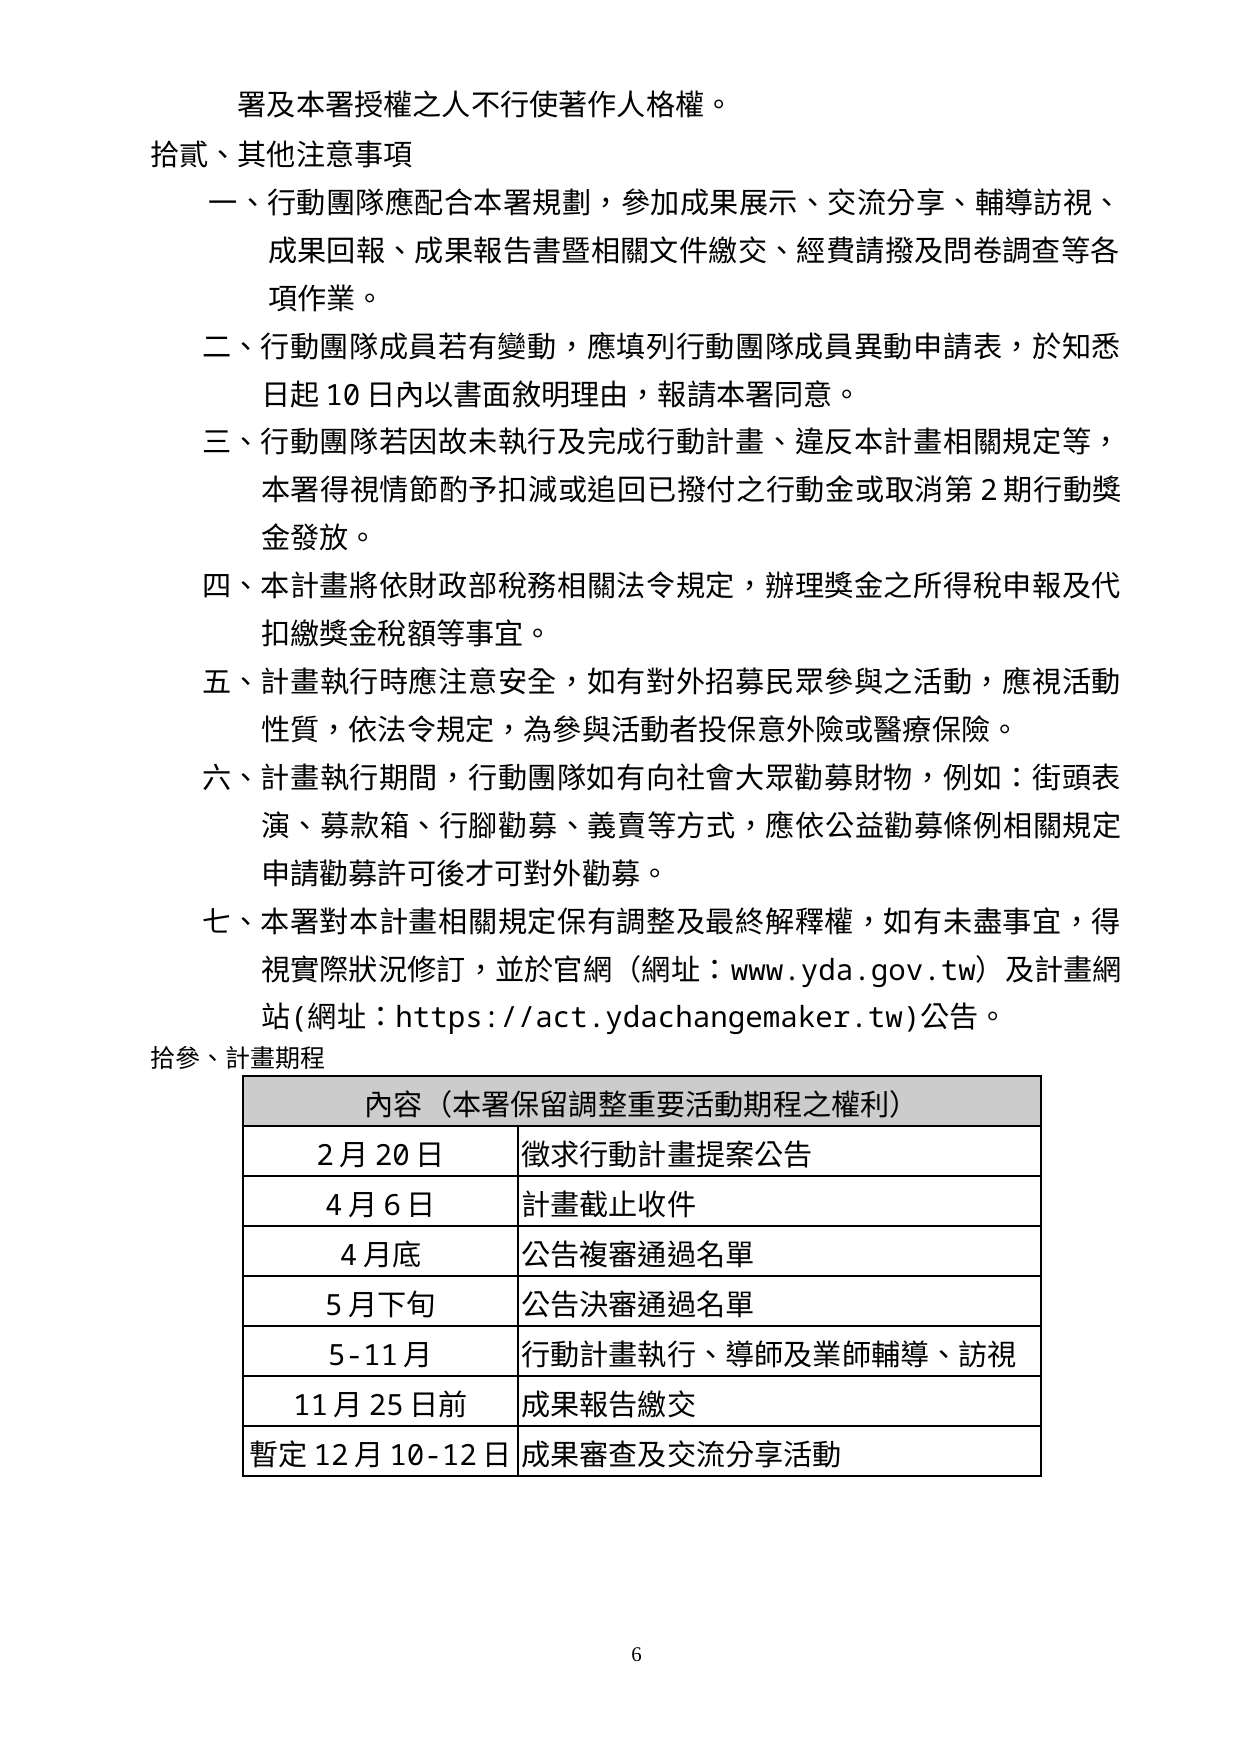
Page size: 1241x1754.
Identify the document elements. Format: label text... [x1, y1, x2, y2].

text 署及本署授權之人不行使著作人格權。 [150, 75, 1122, 125]
table_cell 計畫截止收件 [519, 1177, 1040, 1225]
table_cell 2月20日 [244, 1127, 517, 1175]
table_header 內容（本署保留調整重要活動期程之權利） [244, 1077, 1040, 1125]
table_cell 公告複審通過名單 [519, 1227, 1040, 1275]
list 本署對本計畫相關規定保有調整及最終解釋權，如有未盡事宜，得視實際狀況修訂，並於官網（網址：www.yda.gov.tw）及計畫網站(網址：https://act.ydachangemaker.tw)公告。 [202, 894, 1122, 1037]
table_cell 行動計畫執行、導師及業師輔導、訪視 [519, 1327, 1040, 1375]
list 行動團隊應配合本署規劃，參加成果展示、交流分享、輔導訪視、成果回報、成果報告書暨相關文件繳交、經費請撥及問卷調查等各項作業。 [209, 175, 1122, 319]
text 拾參、計畫期程 [151, 1037, 1122, 1075]
table_cell 成果報告繳交 [519, 1377, 1040, 1425]
table_cell 暫定12月10-12日 [244, 1427, 517, 1475]
list 行動團隊若因故未執行及完成行動計畫、違反本計畫相關規定等，本署得視情節酌予扣減或追回已撥付之行動金或取消第2期行動獎金發放。 [202, 414, 1122, 558]
list 行動團隊成員若有變動，應填列行動團隊成員異動申請表，於知悉日起10日內以書面敘明理由，報請本署同意。 [202, 319, 1122, 414]
table_cell 5-11月 [244, 1327, 517, 1375]
table_cell 成果審查及交流分享活動 [519, 1427, 1040, 1475]
list 本計畫將依財政部稅務相關法令規定，辦理獎金之所得稅申報及代扣繳獎金稅額等事宜。 [202, 558, 1122, 654]
table_cell 4月底 [244, 1227, 517, 1275]
list 計畫執行時應注意安全，如有對外招募民眾參與之活動，應視活動性質，依法令規定，為參與活動者投保意外險或醫療保險。 [202, 654, 1122, 750]
table_cell 徵求行動計畫提案公告 [519, 1127, 1040, 1175]
table_cell 5月下旬 [244, 1277, 517, 1325]
text 拾貳、其他注意事項 [150, 125, 1122, 175]
table_cell 11月25日前 [244, 1377, 517, 1425]
list 計畫執行期間，行動團隊如有向社會大眾勸募財物，例如：街頭表演、募款箱、行腳勸募、義賣等方式，應依公益勸募條例相關規定申請勸募許可後才可對外勸募。 [202, 750, 1122, 894]
table_cell 4月6日 [244, 1177, 517, 1225]
table_cell 公告決審通過名單 [519, 1277, 1040, 1325]
